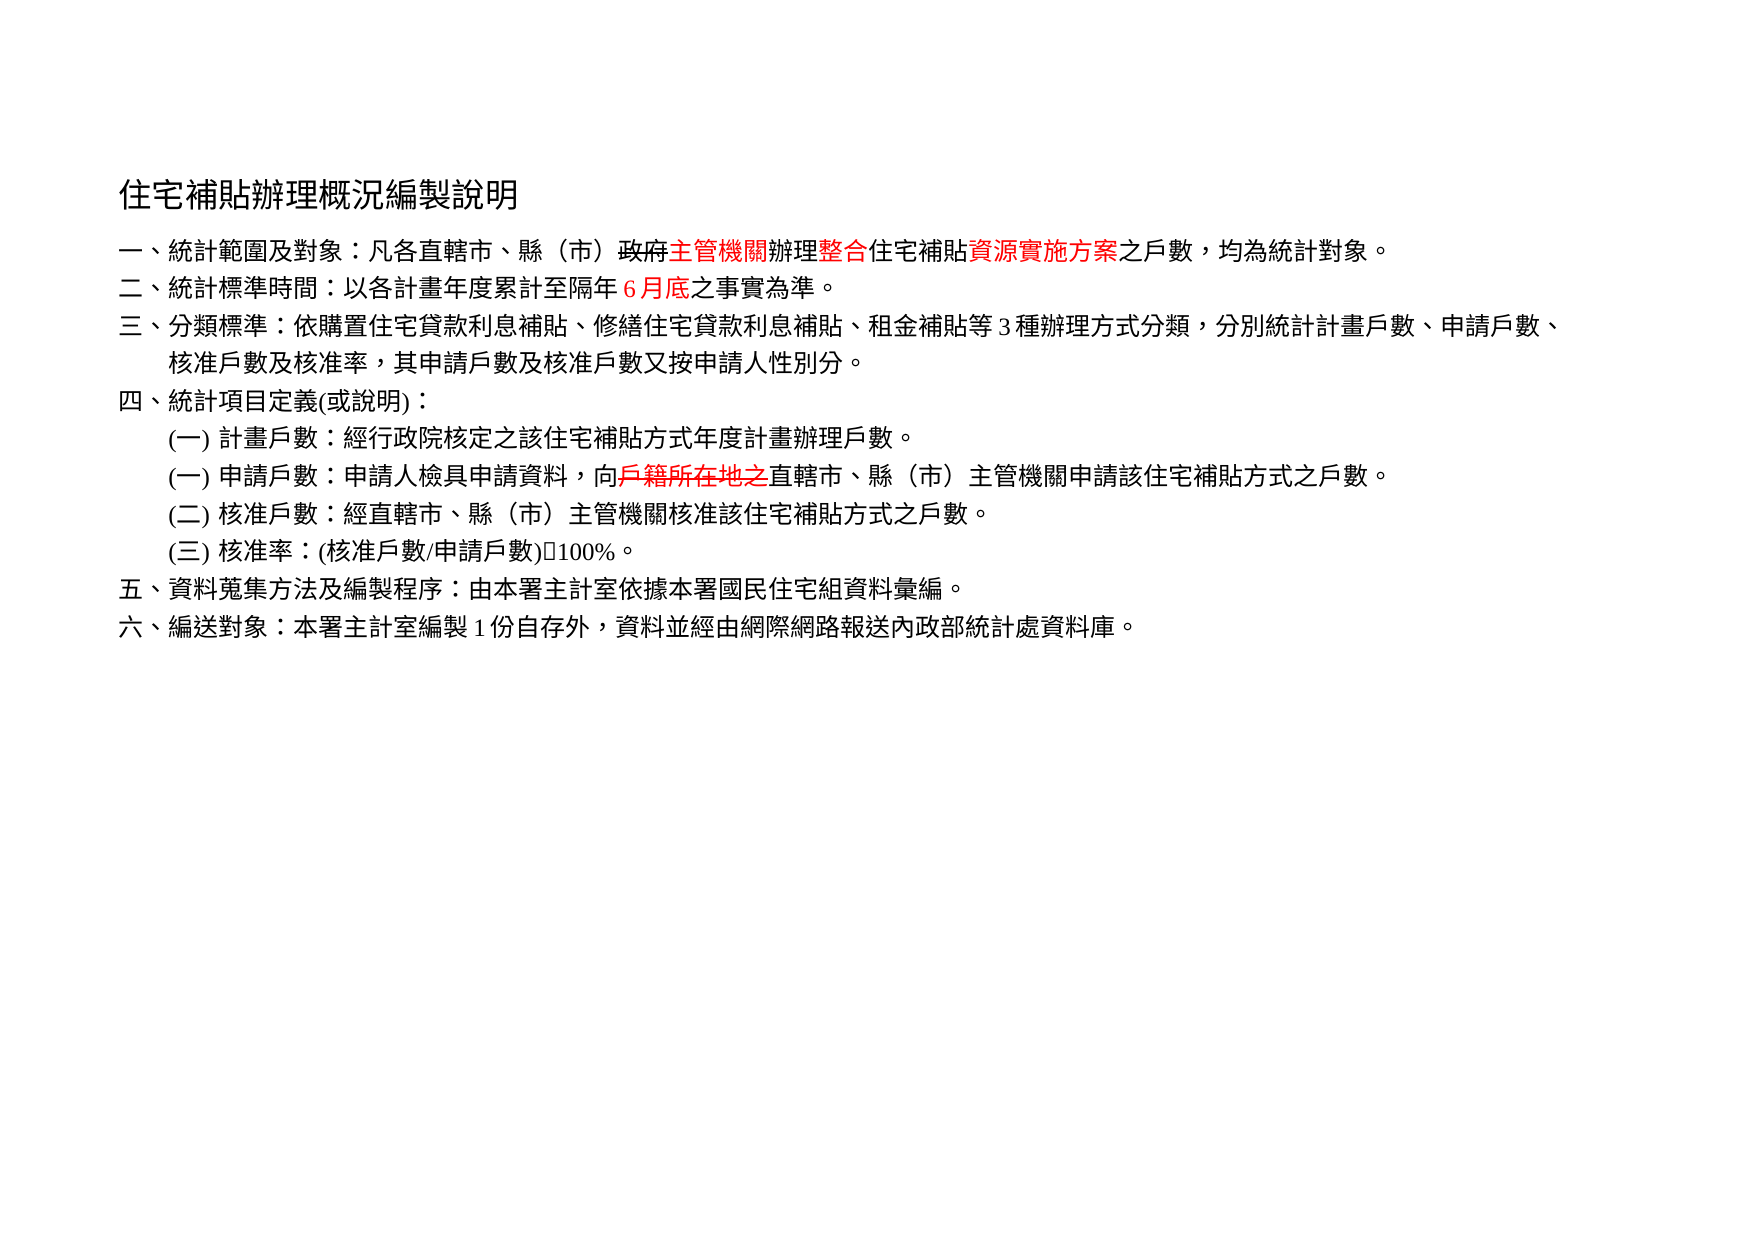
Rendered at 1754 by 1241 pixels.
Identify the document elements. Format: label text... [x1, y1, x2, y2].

text 四、統計項目定義(或說明)： [118, 374, 1679, 412]
list 申請戶數：申請人檢具申請資料，向戶籍所在地之直轄市、縣（市）主管機關申請該住宅補貼方式之戶數。 [168, 449, 1679, 487]
list 核准戶數：經直轄市、縣（市）主管機關核准該住宅補貼方式之戶數。 [168, 487, 1679, 525]
text 一、統計範圍及對象：凡各直轄市、縣（市）政府主管機關辦理整合住宅補貼資源實施方案之戶數，均為統計對象。 [118, 224, 1679, 262]
text 三、分類標準：依購置住宅貸款利息補貼、修繕住宅貸款利息補貼、租金補貼等3種辦理方式分類，分別統計計畫戶數、申請戶數、 [118, 299, 1679, 337]
list 核准率：(核准戶數/申請戶數)100%。 [168, 525, 1679, 562]
text 二、統計標準時間：以各計畫年度累計至隔年6月底之事實為準。 [118, 262, 1679, 299]
text 五、資料蒐集方法及編製程序：由本署主計室依據本署國民住宅組資料彙編。 [118, 562, 1679, 600]
text 核准戶數及核准率，其申請戶數及核准戶數又按申請人性別分。 [118, 337, 1679, 374]
list 計畫戶數：經行政院核定之該住宅補貼方式年度計畫辦理戶數。 [168, 412, 1679, 449]
text 住宅補貼辦理概況編製說明 [118, 149, 1679, 224]
text 六、編送對象：本署主計室編製1份自存外，資料並經由網際網路報送內政部統計處資料庫。 [118, 600, 1679, 638]
